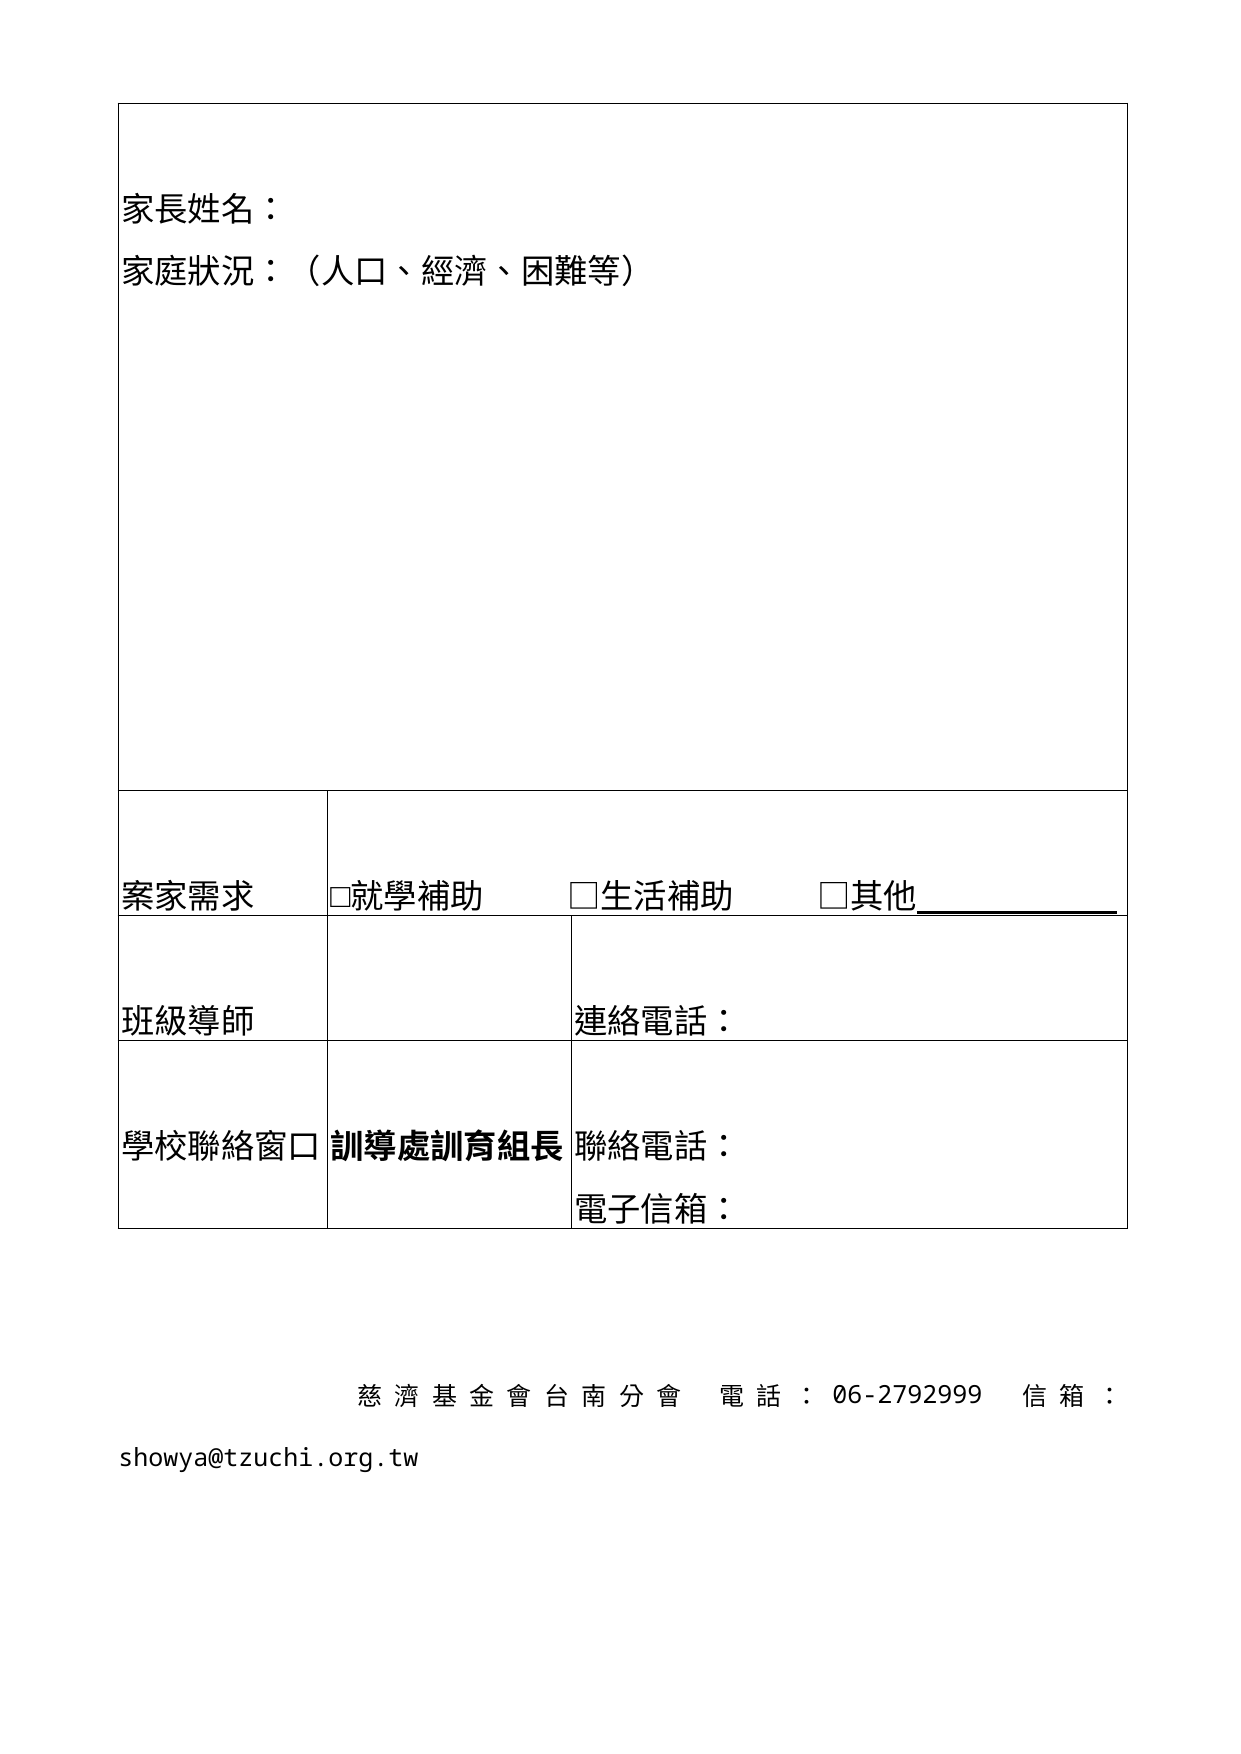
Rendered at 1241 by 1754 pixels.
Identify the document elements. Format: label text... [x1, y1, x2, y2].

table_cell 班級導師 [119, 916, 327, 1040]
table_cell [328, 916, 571, 1040]
text 慈濟基金會台南分會 電話：06-2792999 信箱：showya@tzuchi.org.tw [118, 1352, 1122, 1477]
table_cell 案家需求 [119, 791, 327, 915]
table_cell 家長姓名： 家庭狀況：（人口、經濟、困難等） [119, 104, 1127, 790]
table_cell 學校聯絡窗口 [119, 1041, 327, 1227]
table_cell 訓導處訓育組長 [328, 1041, 571, 1227]
table_cell 聯絡電話： 電子信箱： [572, 1041, 1127, 1227]
table_cell 連絡電話： [572, 916, 1127, 1040]
table_cell □就學補助 □生活補助 □其他 [328, 791, 1127, 915]
